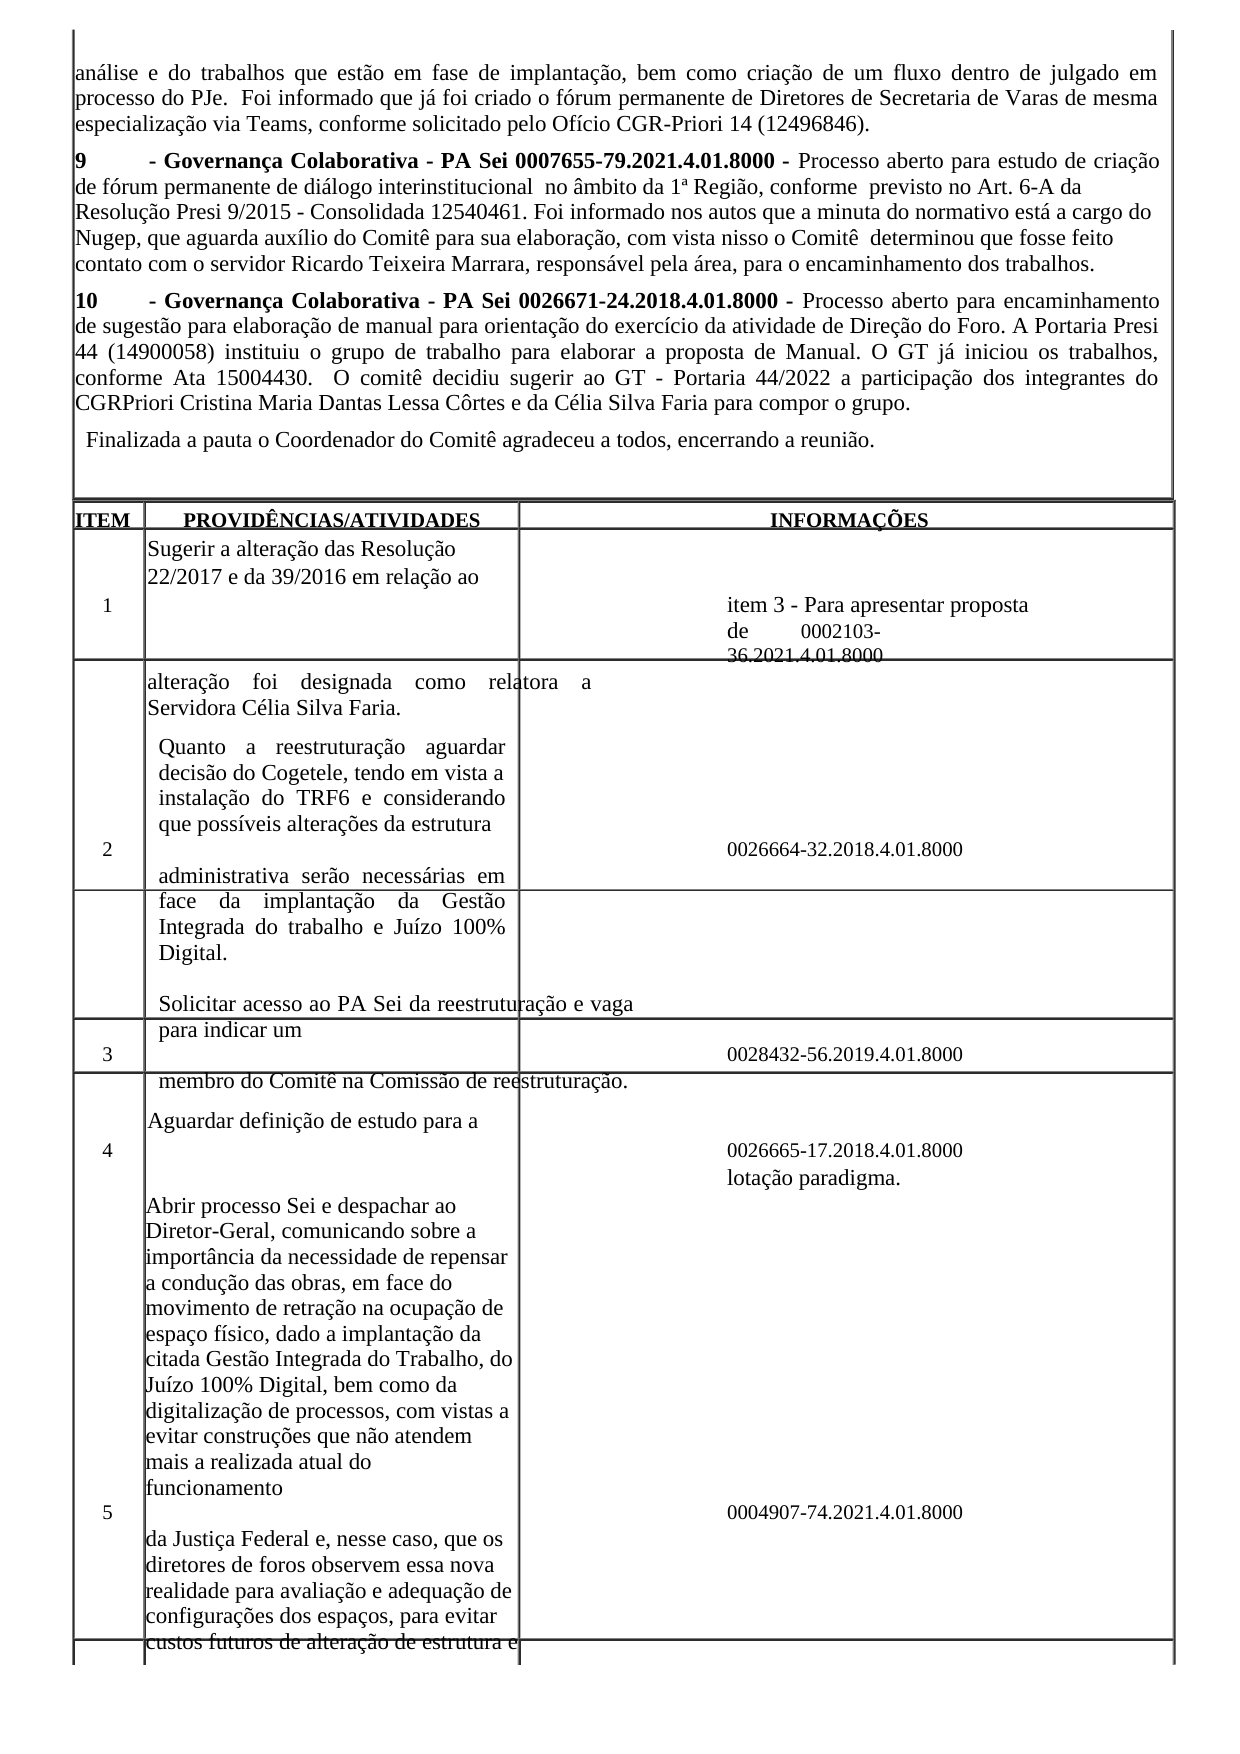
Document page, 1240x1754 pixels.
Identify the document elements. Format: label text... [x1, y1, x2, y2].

list item 3 - Para apresentar proposta de 0002103-36.2021.4.01.8000 [521, 592, 1031, 658]
list item 3 - Para apresentar proposta de 0002103-36.2021.4.01.8000 [521, 661, 1031, 667]
list 0004907-74.2021.4.01.8000 [146, 1500, 517, 1524]
list - Governança Colaborativa - PA Sei 0007655-79.2021.4.01.8000 - Processo aberto para estudo de criação de fórum permanente de diálogo interinstitucional no âmbito da 1ª Região, conforme previsto no Art. 6-A da [75, 148, 1160, 199]
text Solicitar acesso ao PA Sei da reestruturação e vaga para indicar um [521, 991, 634, 1017]
text 22/2017 e da 39/2016 em relação ao [147, 564, 517, 589]
text alteração foi designada como relatora a Servidora Célia Silva Faria. [147, 669, 517, 720]
text Solicitar acesso ao PA Sei da reestruturação e vaga para indicar um [158, 991, 517, 1017]
text Solicitar acesso ao PA Sei da reestruturação e vaga para indicar um [158, 1020, 517, 1042]
text Abrir processo Sei e despachar ao Diretor-Geral, comunicando sobre a importância da necessidade de repensar a condução das obras, em face do movimento de retração na ocupação de espaço físico, dado a implantação da citada Gestão Integrada do Trabalho, do Juízo 100% Digital, bem como da digitalização de processos, com vistas a evitar construções que não atendem mais a realizada atual do funcionamento [146, 1193, 514, 1500]
list 0026664-32.2018.4.01.8000 [521, 837, 1031, 861]
text Sugerir a alteração das Resolução [147, 536, 517, 562]
list item 3 - Para apresentar proposta de 0002103-36.2021.4.01.8000 [102, 592, 143, 658]
list 0026664-32.2018.4.01.8000 [146, 837, 517, 861]
text face da implantação da Gestão Integrada do trabalho e Juízo 100% Digital. [158, 891, 506, 965]
text Quanto a reestruturação aguardar decisão do Cogetele, tendo em vista a [158, 734, 506, 785]
list 0004907-74.2021.4.01.8000 [102, 1500, 143, 1524]
list - Governança Colaborativa - PA Sei 0026671-24.2018.4.01.8000 - Processo aberto para encaminhamento de sugestão para elaboração de manual para orientação do exercício da atividade de Direção do Foro. A Portaria Presi 44 (14900058) instituiu o grupo de trabalho para elaborar a proposta de Manual. O GT já iniciou os trabalhos, conforme Ata 15004430. O comitê decidiu sugerir ao GT - Portaria 44/2022 a participação dos integrantes do CGRPriori Cristina Maria Dantas Lessa Côrtes e da Célia Silva Faria para compor o grupo. [75, 288, 1160, 416]
list item 3 - Para apresentar proposta de 0002103-36.2021.4.01.8000 [146, 661, 517, 667]
list 0026665-17.2018.4.01.8000 lotação paradigma. [521, 1136, 1031, 1190]
list 0028432-56.2019.4.01.8000 [521, 1042, 1031, 1066]
list análise e do trabalhos que estão em fase de implantação, bem como criação de um fluxo dentro de julgado em processo do PJe. Foi informado que já foi criado o fórum permanente de Diretores de Secretaria de Varas de mesma especialização via Teams, conforme solicitado pelo Ofício CGR-Priori 14 (12496846). [75, 60, 1160, 136]
text [521, 536, 1160, 562]
text Resolução Presi 9/2015 - Consolidada 12540461. Foi informado nos autos que a minuta do normativo está a cargo do Nugep, que aguarda auxílio do Comitê para sua elaboração, com vista nisso o Comitê determinou que fosse feito contato com o servidor Ricardo Teixeira Marrara, responsável pela área, para o encaminhamento dos trabalhos. [75, 199, 1159, 276]
text alteração foi designada como relatora a Servidora Célia Silva Faria. [521, 669, 592, 720]
text [521, 564, 1160, 589]
text Finalizada a pauta o Coordenador do Comitê agradeceu a todos, encerrando a reunião. [86, 427, 1160, 452]
text da Justiça Federal e, nesse caso, que os diretores de foros observem essa nova realidade para avaliação e adequação de configurações dos espaços, para evitar custos futuros de alteração de estrutura e que possam estudar a possibilidade de, havendo outros órgãos da [146, 1526, 517, 1638]
text administrativa serão necessárias em [158, 863, 506, 889]
list 0026664-32.2018.4.01.8000 [102, 837, 143, 861]
text membro do Comitê na Comissão de reestruturação. [521, 1074, 641, 1094]
text ITEM [75, 507, 143, 527]
list 0028432-56.2019.4.01.8000 [102, 1042, 143, 1066]
text INFORMAÇÕES [521, 507, 1167, 527]
text instalação do TRF6 e considerando que possíveis alterações da estrutura [158, 785, 506, 837]
text Solicitar acesso ao PA Sei da reestruturação e vaga para indicar um [521, 1020, 634, 1042]
list 0026665-17.2018.4.01.8000 lotação paradigma. [102, 1136, 143, 1190]
text Aguardar definição de estudo para a [147, 1108, 517, 1133]
text PROVIDÊNCIAS/ATIVIDADES [146, 507, 517, 527]
list item 3 - Para apresentar proposta de 0002103-36.2021.4.01.8000 [146, 592, 517, 658]
text [521, 1108, 1160, 1133]
list 0026665-17.2018.4.01.8000 lotação paradigma. [146, 1136, 517, 1190]
text membro do Comitê na Comissão de reestruturação. [158, 1074, 517, 1094]
list 0004907-74.2021.4.01.8000 [521, 1500, 1031, 1524]
list 0028432-56.2019.4.01.8000 [146, 1042, 517, 1066]
